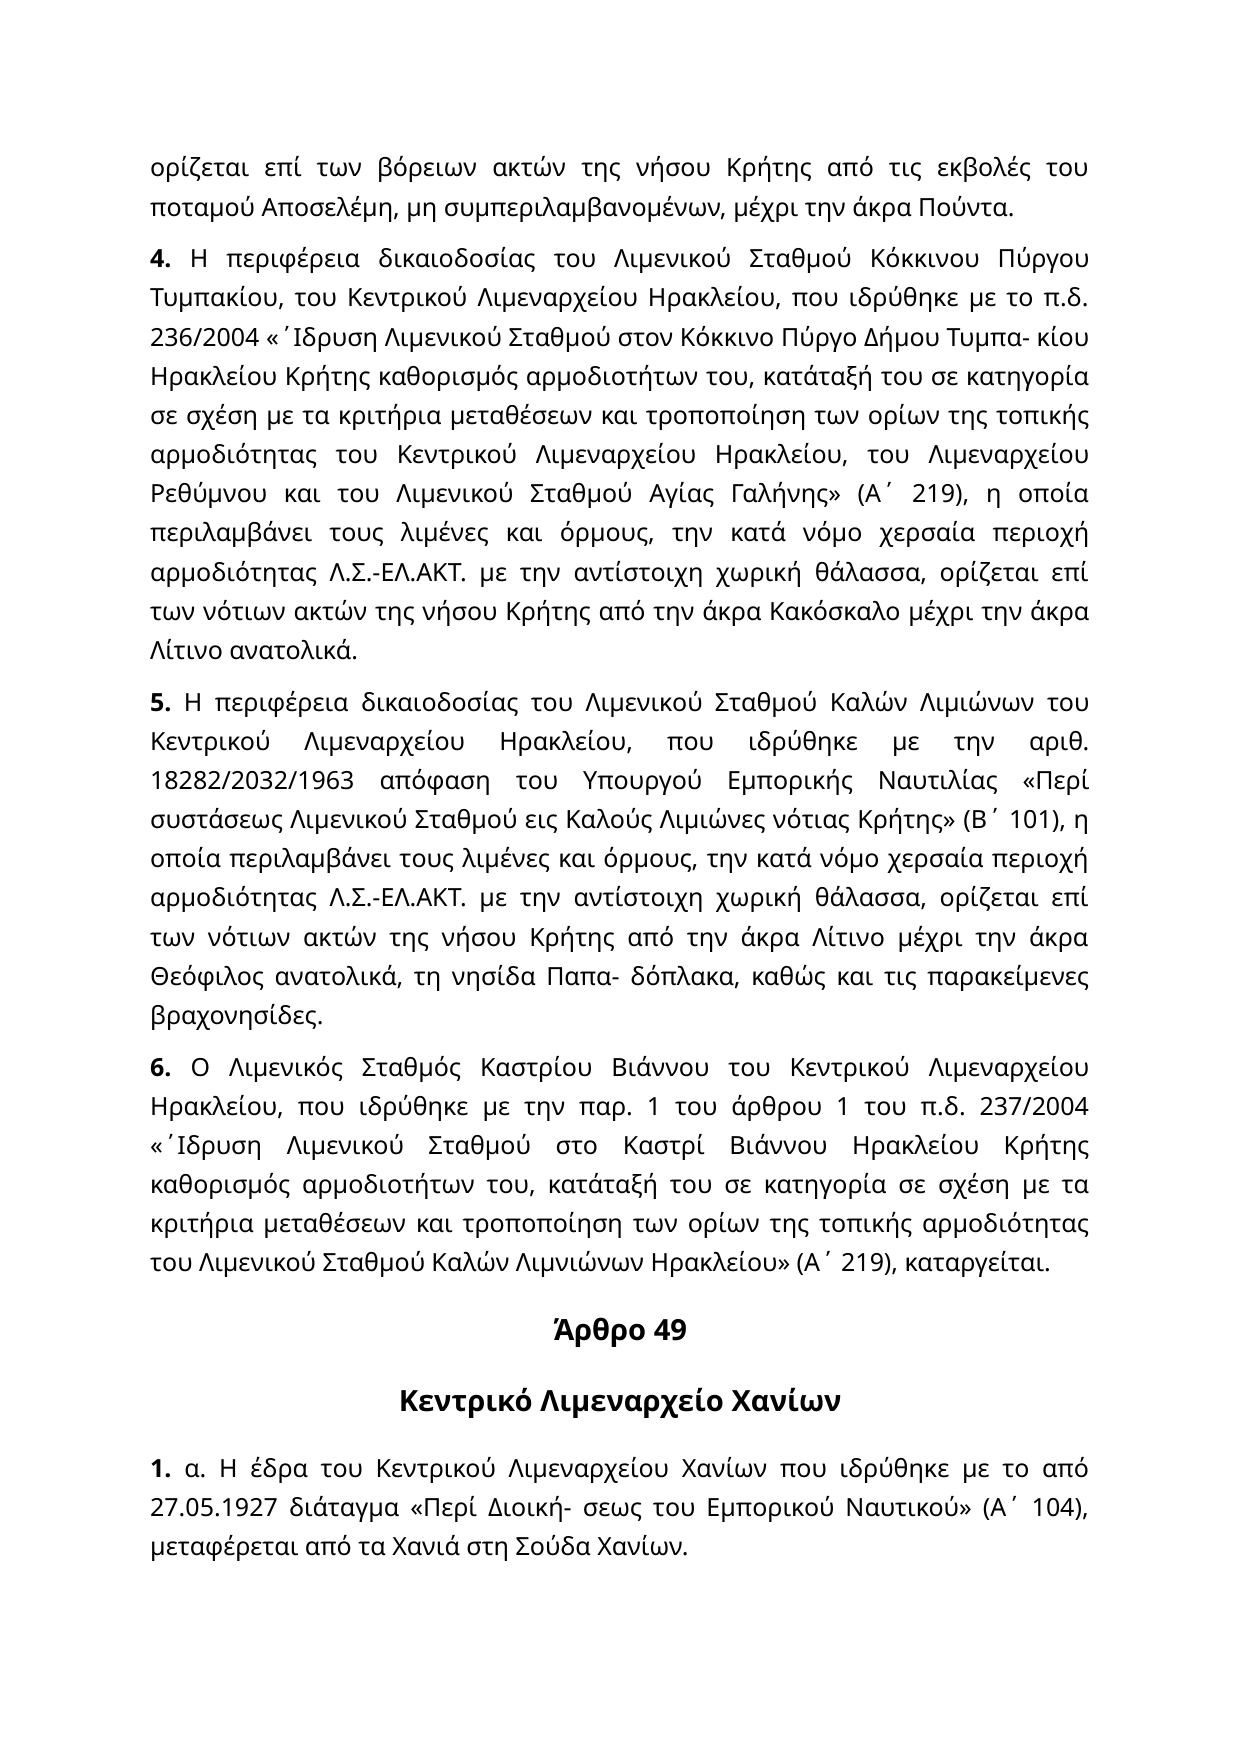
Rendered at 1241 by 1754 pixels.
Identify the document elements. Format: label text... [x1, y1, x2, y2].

text 4. Η περιφέρεια δικαιοδοσίας του Λιμενικού Σταθμού Κόκκινου Πύργου Τυμπακίου, του Κεντρικού Λιμεναρχείου Ηρακλείου, που ιδρύθηκε με το π.δ. 236/2004 «΄Ιδρυση Λιμενικού Σταθμού στον Κόκκινο Πύργο Δήμου Τυμπα- κίου Ηρακλείου Κρήτης καθορισμός αρμοδιοτήτων του, κατάταξή του σε κατηγορία σε σχέση με τα κριτήρια μεταθέσεων και τροποποίηση των ορίων της τοπικής αρμοδιότητας του Κεντρικού Λιμεναρχείου Ηρακλείου, του Λιμεναρχείου Ρεθύμνου και του Λιμενικού Σταθμού Αγίας Γαλήνης» (Α΄ 219), η οποία περιλαμβάνει τους λιμένες και όρμους, την κατά νόμο χερσαία περιοχή αρμοδιότητας Λ.Σ.-ΕΛ.ΑΚΤ. με την αντίστοιχη χωρική θάλασσα, ορίζεται επί των νότιων ακτών της νήσου Κρήτης από την άκρα Κακόσκαλο μέχρι την άκρα Λίτινο ανατολικά. [150, 241, 1090, 667]
text 5. Η περιφέρεια δικαιοδοσίας του Λιμενικού Σταθμού Καλών Λιμιώνων του Κεντρικού Λιμεναρχείου Ηρακλείου, που ιδρύθηκε με την αριθ. 18282/2032/1963 απόφαση του Υπουργού Εμπορικής Ναυτιλίας «Περί συστάσεως Λιμενικού Σταθμού εις Καλούς Λιμιώνες νότιας Κρήτης» (Β΄ 101), η οποία περιλαμβάνει τους λιμένες και όρμους, την κατά νόμο χερσαία περιοχή αρμοδιότητας Λ.Σ.-ΕΛ.ΑΚΤ. με την αντίστοιχη χωρική θάλασσα, ορίζεται επί των νότιων ακτών της νήσου Κρήτης από την άκρα Λίτινο μέχρι την άκρα Θεόφιλος ανατολικά, τη νησίδα Παπα- δόπλακα, καθώς και τις παρακείμενες βραχονησίδες. [150, 684, 1090, 1032]
text ορίζεται επί των βόρειων ακτών της νήσου Κρήτης από τις εκβολές του ποταμού Αποσελέμη, μη συμπεριλαμβανομένων, μέχρι την άκρα Πούντα. [150, 150, 1090, 223]
subtitle Κεντρικό Λιμεναρχείο Χανίων [150, 1380, 1090, 1419]
text 6. Ο Λιμενικός Σταθμός Καστρίου Βιάννου του Κεντρικού Λιμεναρχείου Ηρακλείου, που ιδρύθηκε με την παρ. 1 του άρθρου 1 του π.δ. 237/2004 «΄Ιδρυση Λιμενικού Σταθμού στο Καστρί Βιάννου Ηρακλείου Κρήτης καθορισμός αρμοδιοτήτων του, κατάταξή του σε κατηγορία σε σχέση με τα κριτήρια μεταθέσεων και τροποποίηση των ορίων της τοπικής αρμοδιότητας του Λιμενικού Σταθμού Καλών Λιμνιώνων Ηρακλείου» (Α΄ 219), καταργείται. [150, 1049, 1090, 1279]
subtitle Άρθρο 49 [150, 1309, 1090, 1349]
text 1. α. Η έδρα του Κεντρικού Λιμεναρχείου Χανίων που ιδρύθηκε με το από 27.05.1927 διάταγμα «Περί Διοική- σεως του Εμπορικού Ναυτικού» (Α΄ 104), μεταφέρεται από τα Χανιά στη Σούδα Χανίων. [150, 1450, 1090, 1563]
